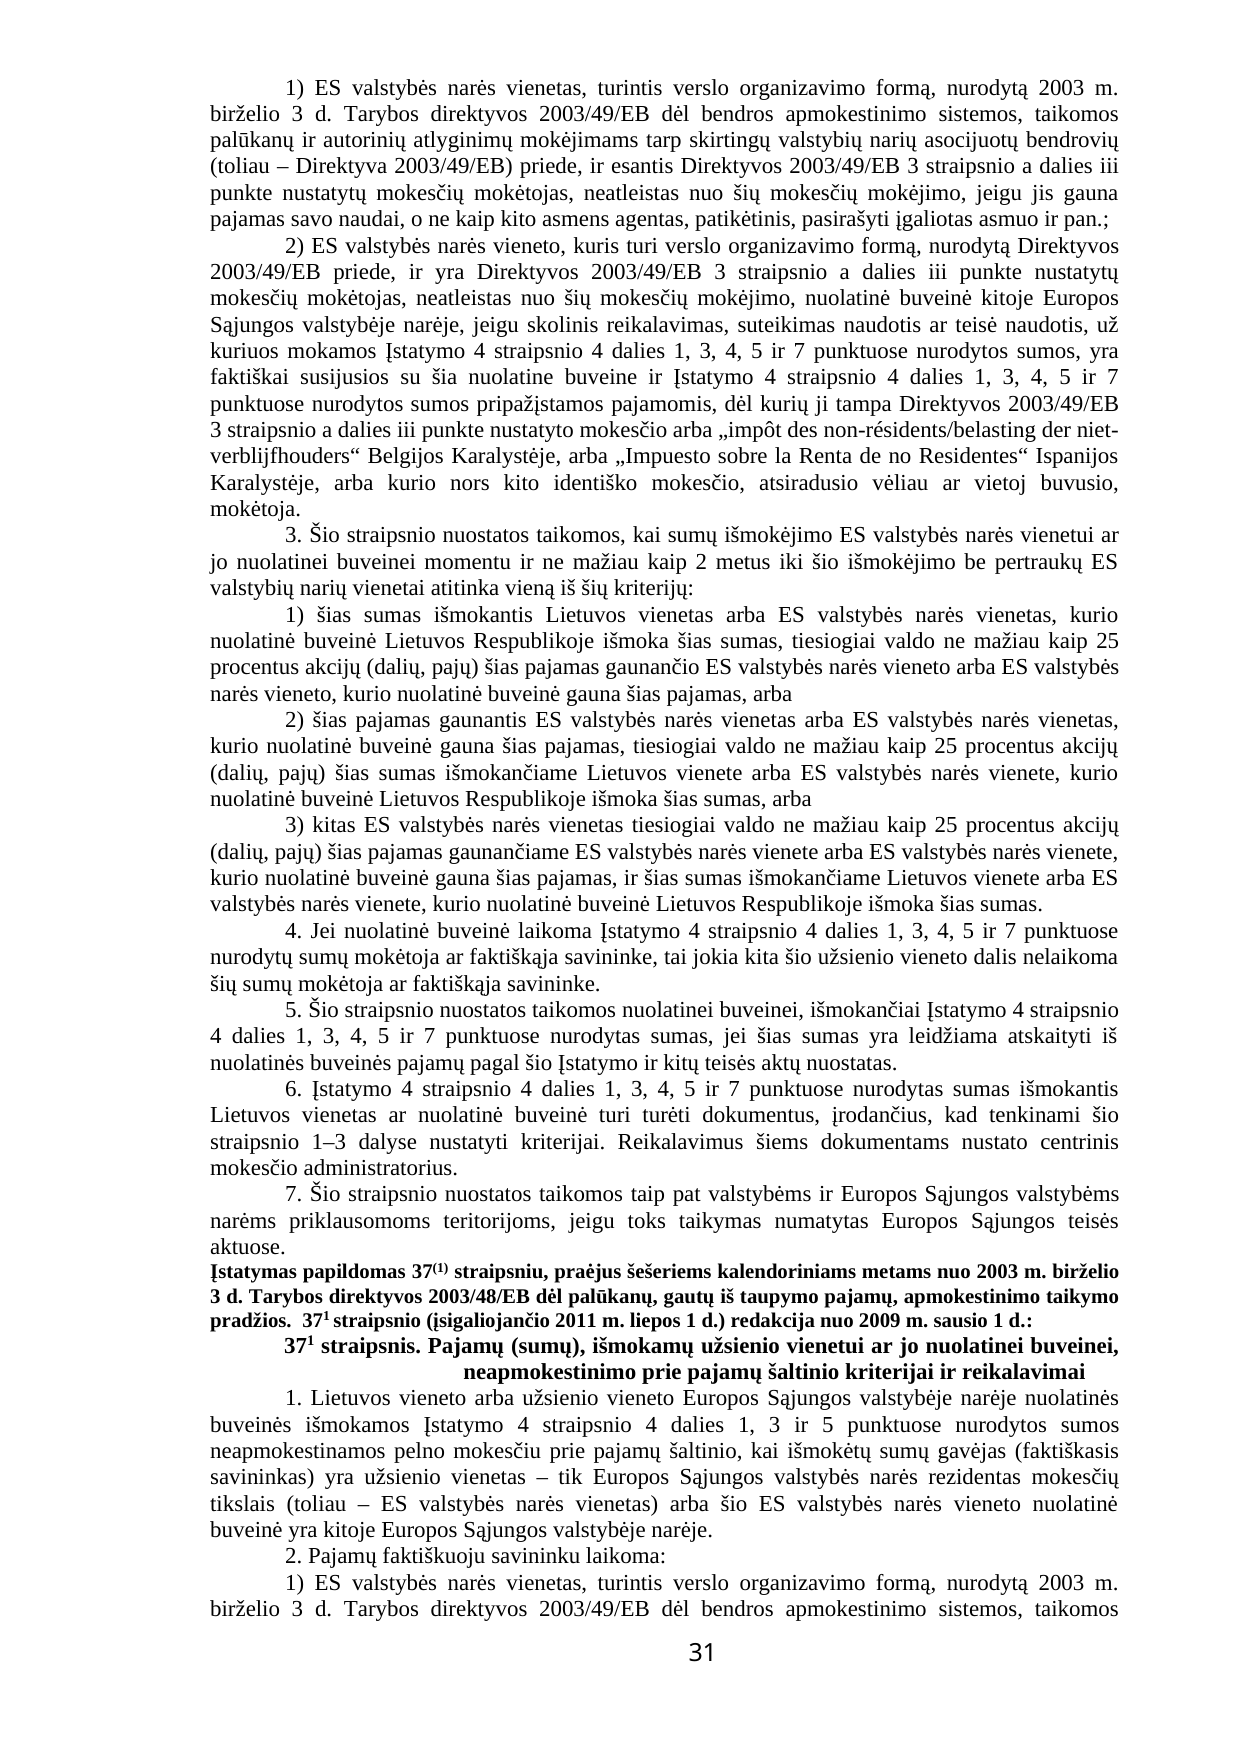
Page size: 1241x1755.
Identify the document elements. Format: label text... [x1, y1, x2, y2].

text 2. Pajamų faktiškuoju savininku laikoma: [210, 1542, 1120, 1569]
text 1. Lietuvos vieneto arba užsienio vieneto Europos Sąjungos valstybėje narėje nuolatinės buveinės išmokamos Įstatymo 4 straipsnio 4 dalies 1, 3 ir 5 punktuose nurodytos sumos neapmokestinamos pelno mokesčiu prie pajamų šaltinio, kai išmokėtų sumų gavėjas (faktiškasis savininkas) yra užsienio vienetas – tik Europos Sąjungos valstybės narės rezidentas mokesčių tikslais (toliau – ES valstybės narės vienetas) arba šio ES valstybės narės vieneto nuolatinė buveinė yra kitoje Europos Sąjungos valstybėje narėje. [210, 1384, 1120, 1542]
text 1) ES valstybės narės vienetas, turintis verslo organizavimo formą, nurodytą 2003 m. birželio 3 d. Tarybos direktyvos 2003/49/EB dėl bendros apmokestinimo sistemos, taikomos palūkanų ir autorinių atlyginimų mokėjimams tarp skirtingų valstybių narių asocijuotų bendrovių (toliau – Direktyva 2003/49/EB) priede, ir esantis Direktyvos 2003/49/EB 3 straipsnio a dalies iii punkte nustatytų mokesčių mokėtojas, neatleistas nuo šių mokesčių mokėjimo, jeigu jis gauna pajamas savo naudai, o ne kaip kito asmens agentas, patikėtinis, pasirašyti įgaliotas asmuo ir pan.; [210, 73, 1120, 232]
text 7. Šio straipsnio nuostatos taikomos taip pat valstybėms ir Europos Sąjungos valstybėms narėms priklausomoms teritorijoms, jeigu toks taikymas numatytas Europos Sąjungos teisės aktuose. [210, 1180, 1120, 1259]
text 2) ES valstybės narės vieneto, kuris turi verslo organizavimo formą, nurodytą Direktyvos 2003/49/EB priede, ir yra Direktyvos 2003/49/EB 3 straipsnio a dalies iii punkte nustatytų mokesčių mokėtojas, neatleistas nuo šių mokesčių mokėjimo, nuolatinė buveinė kitoje Europos Sąjungos valstybėje narėje, jeigu skolinis reikalavimas, suteikimas naudotis ar teisė naudotis, už kuriuos mokamos Įstatymo 4 straipsnio 4 dalies 1, 3, 4, 5 ir 7 punktuose nurodytos sumos, yra faktiškai susijusios su šia nuolatine buveine ir Įstatymo 4 straipsnio 4 dalies 1, 3, 4, 5 ir 7 punktuose nurodytos sumos pripažįstamos pajamomis, dėl kurių ji tampa Direktyvos 2003/49/EB 3 straipsnio a dalies iii punkte nustatyto mokesčio arba „impôt des non-résidents/belasting der niet-verblijfhouders“ Belgijos Karalystėje, arba „Impuesto sobre la Renta de no Residentes“ Ispanijos Karalystėje, arba kurio nors kito identiško mokesčio, atsiradusio vėliau ar vietoj buvusio, mokėtoja. [210, 232, 1120, 522]
text 2) šias pajamas gaunantis ES valstybės narės vienetas arba ES valstybės narės vienetas, kurio nuolatinė buveinė gauna šias pajamas, tiesiogiai valdo ne mažiau kaip 25 procentus akcijų (dalių, pajų) šias sumas išmokančiame Lietuvos vienete arba ES valstybės narės vienete, kurio nuolatinė buveinė Lietuvos Respublikoje išmoka šias sumas, arba [210, 706, 1120, 811]
text 3. Šio straipsnio nuostatos taikomos, kai sumų išmokėjimo ES valstybės narės vienetui ar jo nuolatinei buveinei momentu ir ne mažiau kaip 2 metus iki šio išmokėjimo be pertraukų ES valstybių narių vienetai atitinka vieną iš šių kriterijų: [210, 522, 1120, 601]
text 6. Įstatymo 4 straipsnio 4 dalies 1, 3, 4, 5 ir 7 punktuose nurodytas sumas išmokantis Lietuvos vienetas ar nuolatinė buveinė turi turėti dokumentus, įrodančius, kad tenkinami šio straipsnio 1–3 dalyse nustatyti kriterijai. Reikalavimus šiems dokumentams nustato centrinis mokesčio administratorius. [210, 1075, 1120, 1180]
text Įstatymas papildomas 37(1) straipsniu, praėjus šešeriems kalendoriniams metams nuo 2003 m. birželio 3 d. Tarybos direktyvos 2003/48/EB dėl palūkanų, gautų iš taupymo pajamų, apmokestinimo taikymo pradžios. 371 straipsnio (įsigaliojančio 2011 m. liepos 1 d.) redakcija nuo 2009 m. sausio 1 d.: [210, 1259, 1120, 1332]
text 3) kitas ES valstybės narės vienetas tiesiogiai valdo ne mažiau kaip 25 procentus akcijų (dalių, pajų) šias pajamas gaunančiame ES valstybės narės vienete arba ES valstybės narės vienete, kurio nuolatinė buveinė gauna šias pajamas, ir šias sumas išmokančiame Lietuvos vienete arba ES valstybės narės vienete, kurio nuolatinė buveinė Lietuvos Respublikoje išmoka šias sumas. [210, 811, 1120, 917]
text 1) šias sumas išmokantis Lietuvos vienetas arba ES valstybės narės vienetas, kurio nuolatinė buveinė Lietuvos Respublikoje išmoka šias sumas, tiesiogiai valdo ne mažiau kaip 25 procentus akcijų (dalių, pajų) šias pajamas gaunančio ES valstybės narės vieneto arba ES valstybės narės vieneto, kurio nuolatinė buveinė gauna šias pajamas, arba [210, 601, 1120, 706]
text 4. Jei nuolatinė buveinė laikoma Įstatymo 4 straipsnio 4 dalies 1, 3, 4, 5 ir 7 punktuose nurodytų sumų mokėtoja ar faktiškąja savininke, tai jokia kita šio užsienio vieneto dalis nelaikoma šių sumų mokėtoja ar faktiškąja savininke. [210, 917, 1120, 996]
text 5. Šio straipsnio nuostatos taikomos nuolatinei buveinei, išmokančiai Įstatymo 4 straipsnio 4 dalies 1, 3, 4, 5 ir 7 punktuose nurodytas sumas, jei šias sumas yra leidžiama atskaityti iš nuolatinės buveinės pajamų pagal šio Įstatymo ir kitų teisės aktų nuostatas. [210, 996, 1120, 1075]
text 371 straipsnis. Pajamų (sumų), išmokamų užsienio vienetui ar jo nuolatinei buveinei, neapmokestinimo prie pajamų šaltinio kriterijai ir reikalavimai [284, 1332, 1120, 1384]
text 1) ES valstybės narės vienetas, turintis verslo organizavimo formą, nurodytą 2003 m. birželio 3 d. Tarybos direktyvos 2003/49/EB dėl bendros apmokestinimo sistemos, taikomos [210, 1569, 1120, 1622]
